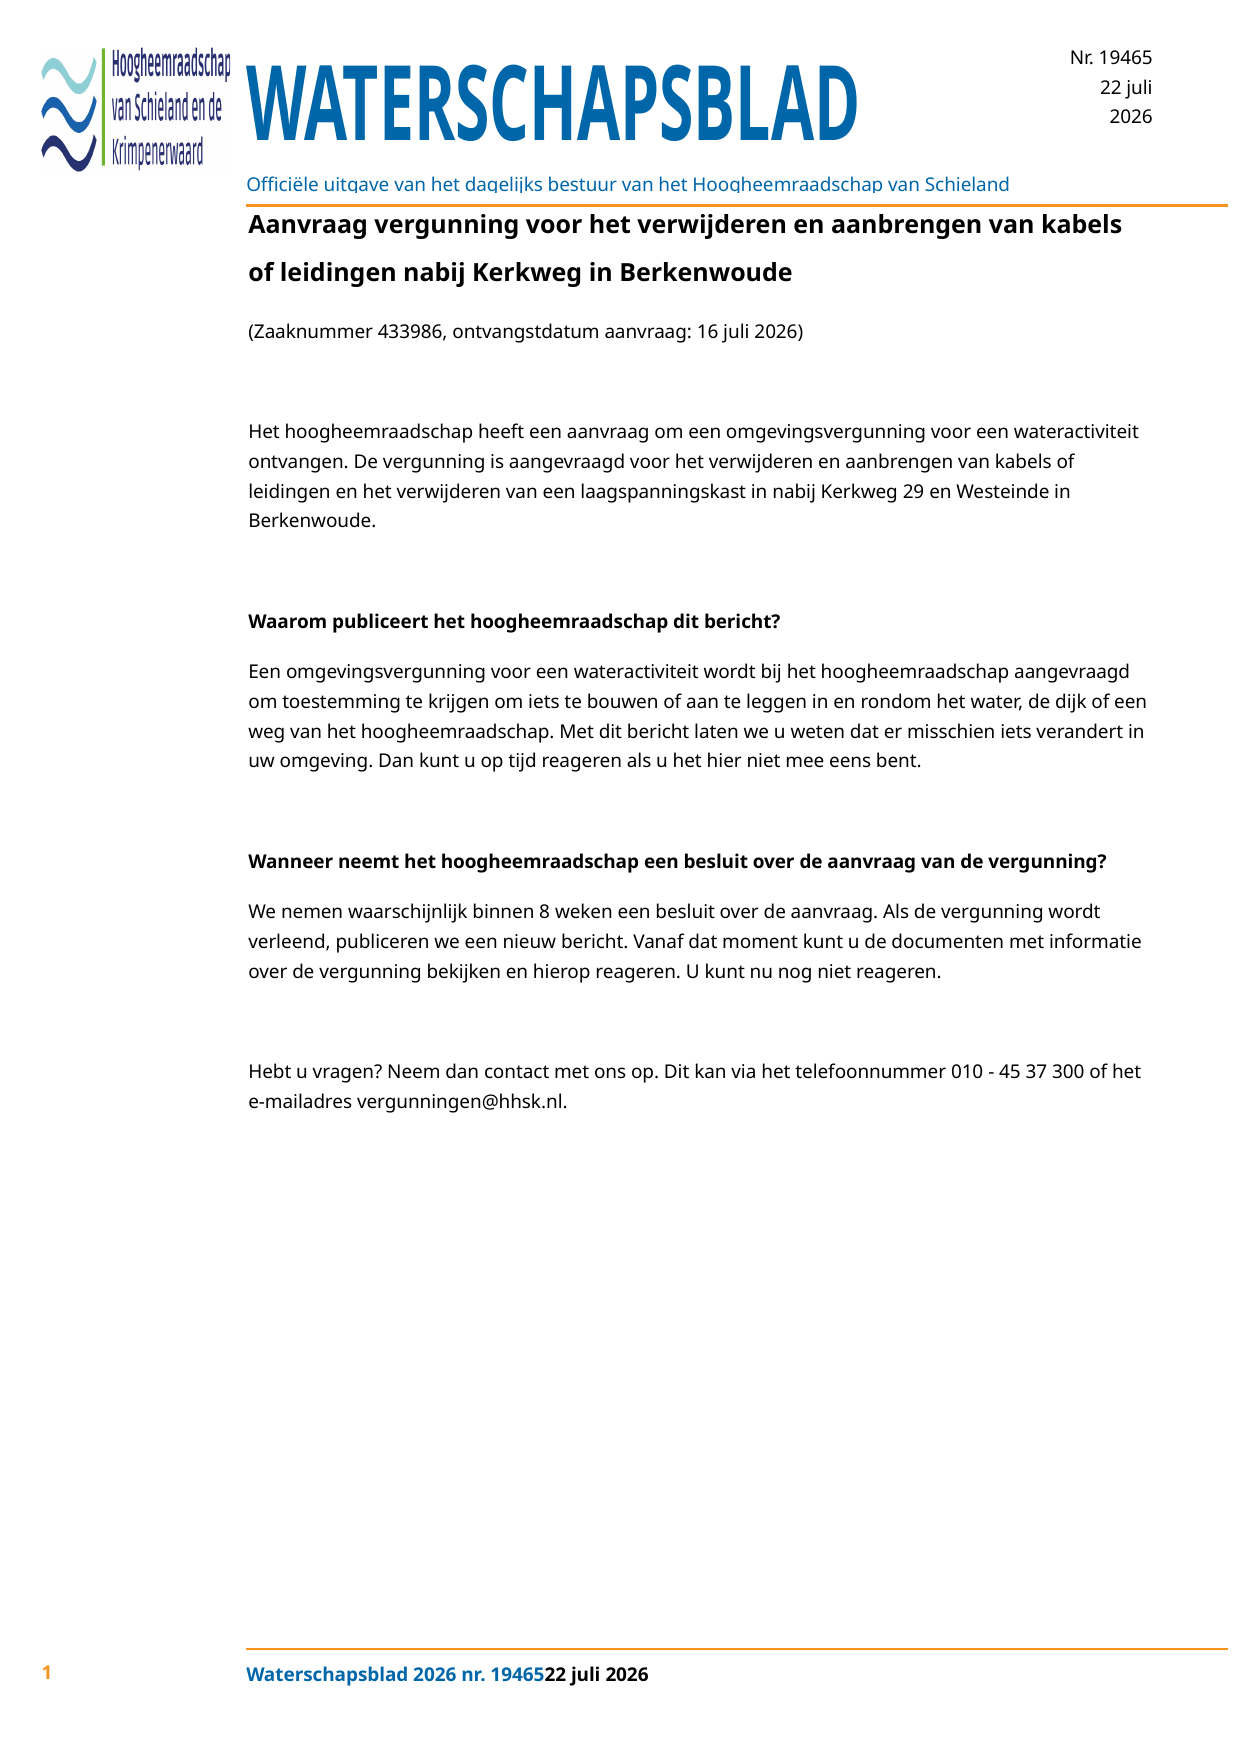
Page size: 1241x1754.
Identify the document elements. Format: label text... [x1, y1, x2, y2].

text Wanneer neemt het hoogheemraadschap een besluit over de aanvraag van de vergunning? [248, 848, 1152, 874]
text Waarom publiceert het hoogheemraadschap dit bericht? [248, 608, 1152, 634]
text Het hoogheemraadschap heeft een aanvraag om een omgevingsvergunning voor een wateractiviteit ontvangen. De vergunning is aangevraagd voor het verwijderen en aanbrengen van kabels of leidingen en het verwijderen van een laagspanningskast in nabij Kerkweg 29 en Westeinde in Berkenwoude. [248, 419, 1152, 533]
text (Zaaknummer 433986, ontvangstdatum aanvraag: 16 juli 2026) [248, 318, 1152, 344]
text Hebt u vragen? Neem dan contact met ons op. Dit kan via het telefoonnummer 010 - 45 37 300 of het e-mailadres vergunningen@hhsk.nl. [248, 1059, 1152, 1114]
text We nemen waarschijnlijk binnen 8 weken een besluit over de aanvraag. Als de vergunning wordt verleend, publiceren we een nieuw bericht. Vanaf dat moment kunt u de documenten met informatie over de vergunning bekijken en hierop reageren. U kunt nu nog niet reageren. [248, 899, 1152, 984]
text Een omgevingsvergunning voor een wateractiviteit wordt bij het hoogheemraadschap aangevraagd om toestemming te krijgen om iets te bouwen of aan te leggen in en rondom het water, de dijk of een weg van het hoogheemraadschap. Met dit bericht laten we u weten dat er misschien iets verandert in uw omgeving. Dan kunt u op tijd reageren als u het hier niet mee eens bent. [248, 659, 1152, 773]
text Aanvraag vergunning voor het verwijderen en aanbrengen van kabels of leidingen nabij Kerkweg in Berkenwoude [248, 207, 1152, 288]
picture [41, 47, 231, 172]
